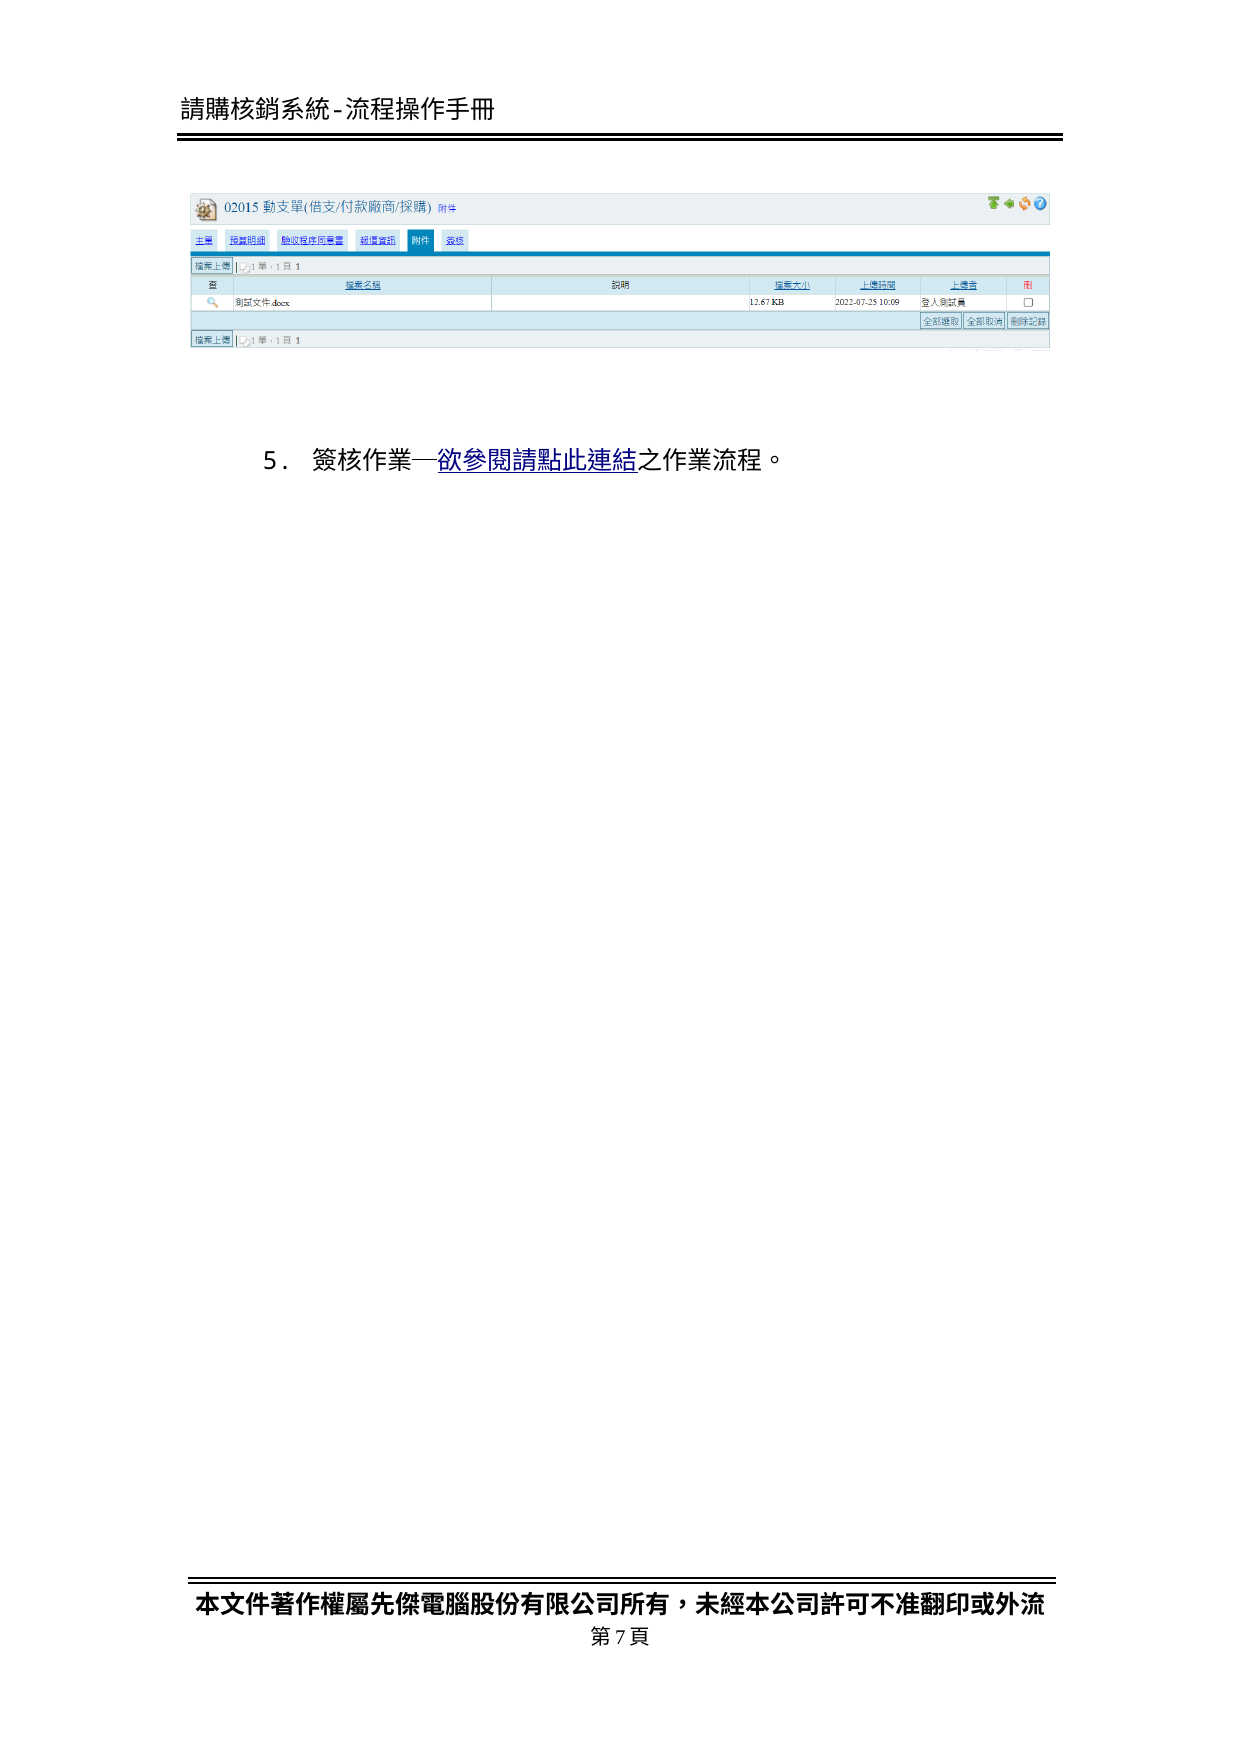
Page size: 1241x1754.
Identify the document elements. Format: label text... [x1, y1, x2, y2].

subtitle 簽核作業─欲參閱請點此連結之作業流程。 [262, 417, 1053, 479]
